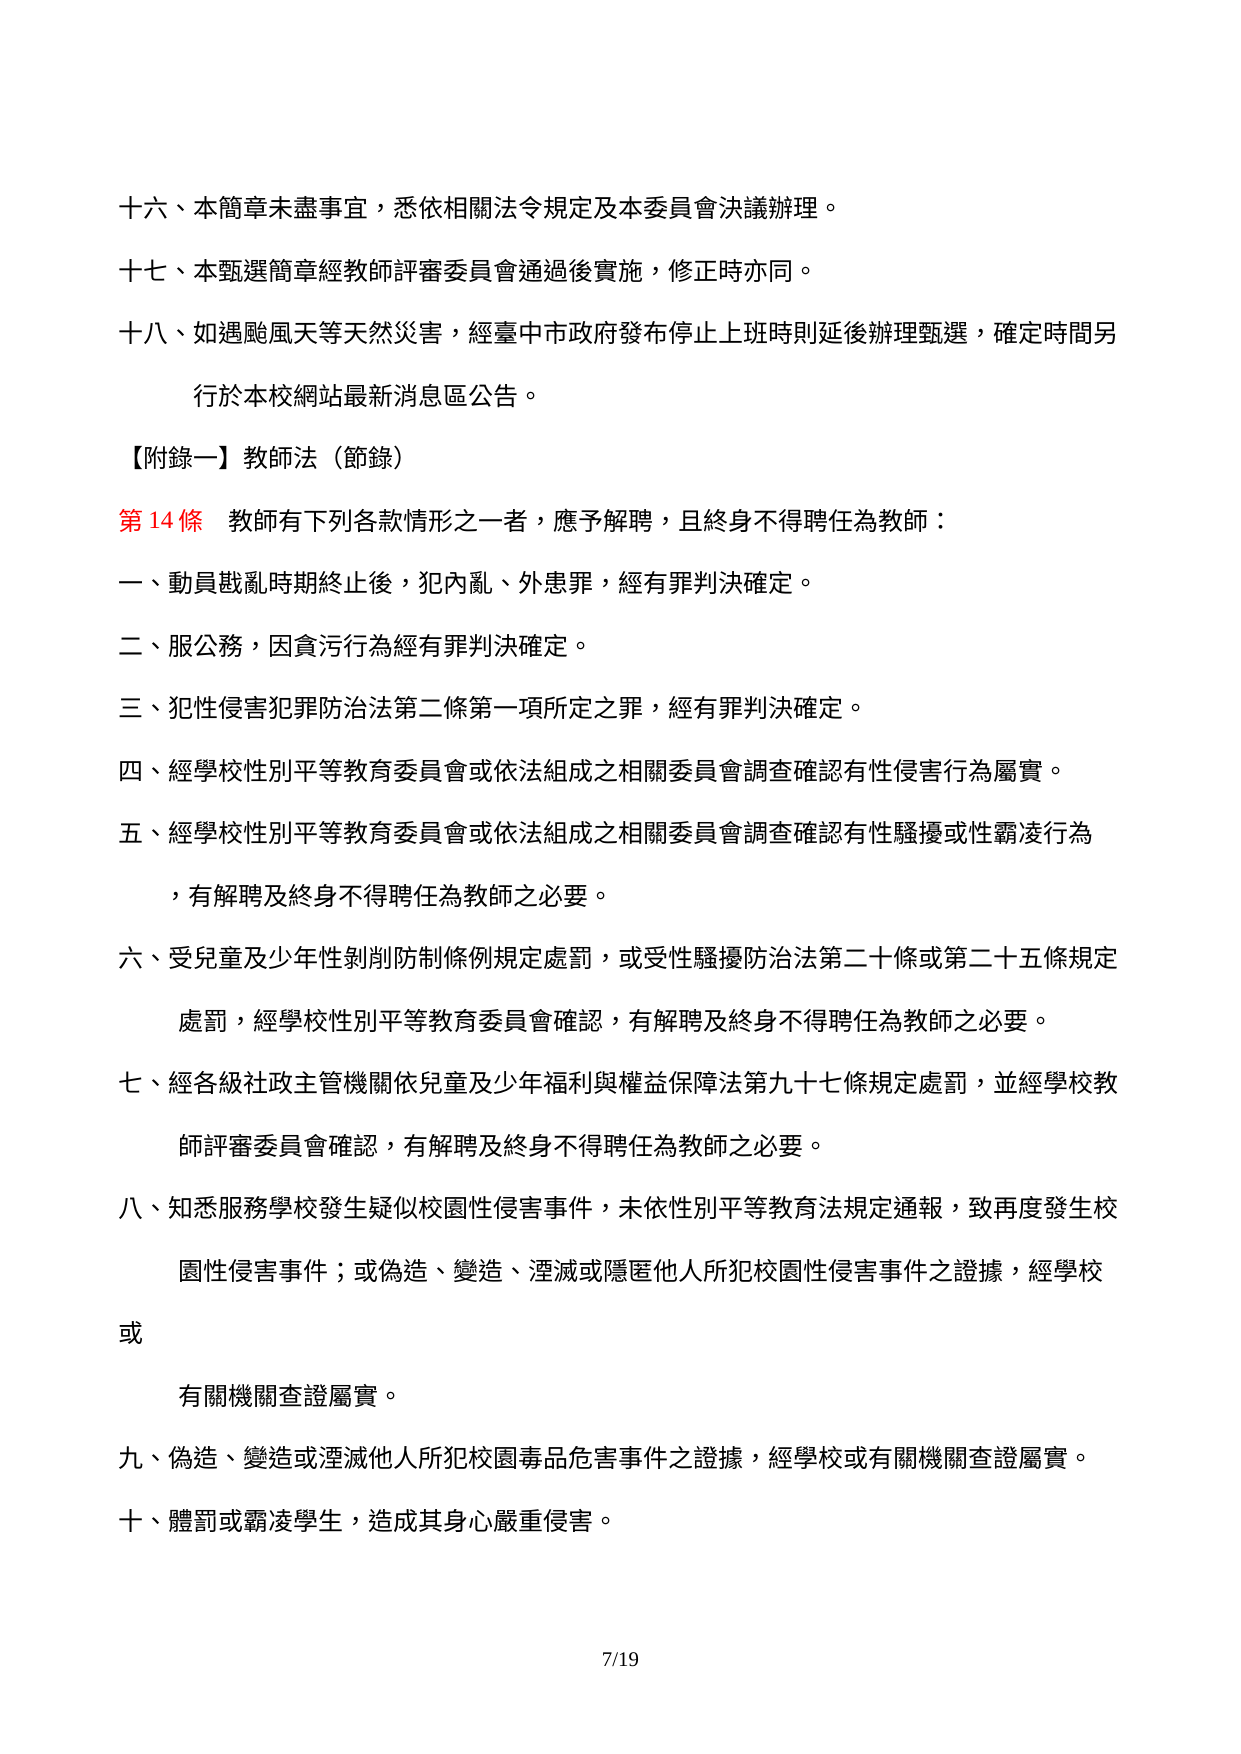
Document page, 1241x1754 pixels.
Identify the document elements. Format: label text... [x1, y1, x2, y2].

text 十六、本簡章未盡事宜，悉依相關法令規定及本委員會決議辦理。 [118, 165, 1122, 228]
text 十八、如遇颱風天等天然災害，經臺中市政府發布停止上班時則延後辦理甄選，確定時間另行於本校網站最新消息區公告。 [118, 290, 1122, 415]
text 【附錄一】教師法（節錄） [118, 415, 1122, 478]
text 十七、本甄選簡章經教師評審委員會通過後實施，修正時亦同。 [118, 228, 1122, 290]
text 第14條 教師有下列各款情形之一者，應予解聘，且終身不得聘任為教師： 一、動員戡亂時期終止後，犯內亂、外患罪，經有罪判決確定。 二、服公務，因貪污行為經有罪判決確定。 三、犯性侵害犯罪防治法第二條第一項所定之罪，經有罪判決確定。 四、經學校性別平等教育委員會或依法組成之相關委員會調查確認有性侵害行為屬實。 五、經學校性別平等教育委員會或依法組成之相關委員會調查確認有性騷擾或性霸凌行為 ，有解聘及終身不得聘任為教師之必要。 六、受兒童及少年性剝削防制條例規定處罰，或受性騷擾防治法第二十條或第二十五條規定 處罰，經學校性別平等教育委員會確認，有解聘及終身不得聘任為教師之必要。 七、經各級社政主管機關依兒童及少年福利與權益保障法第九十七條規定處罰，並經學校教 師評審委員會確認，有解聘及終身不得聘任為教師之必要。 八、知悉服務學校發生疑似校園性侵害事件，未依性別平等教育法規定通報，致再度發生校 園性侵害事件；或偽造、變造、湮滅或隱匿他人所犯校園性侵害事件之證據，經學校或 有關機關查證屬實。 九、偽造、變造或湮滅他人所犯校園毒品危害事件之證據，經學校或有關機關查證屬實。 十、體罰或霸凌學生，造成其身心嚴重侵害。 [118, 478, 1122, 1540]
